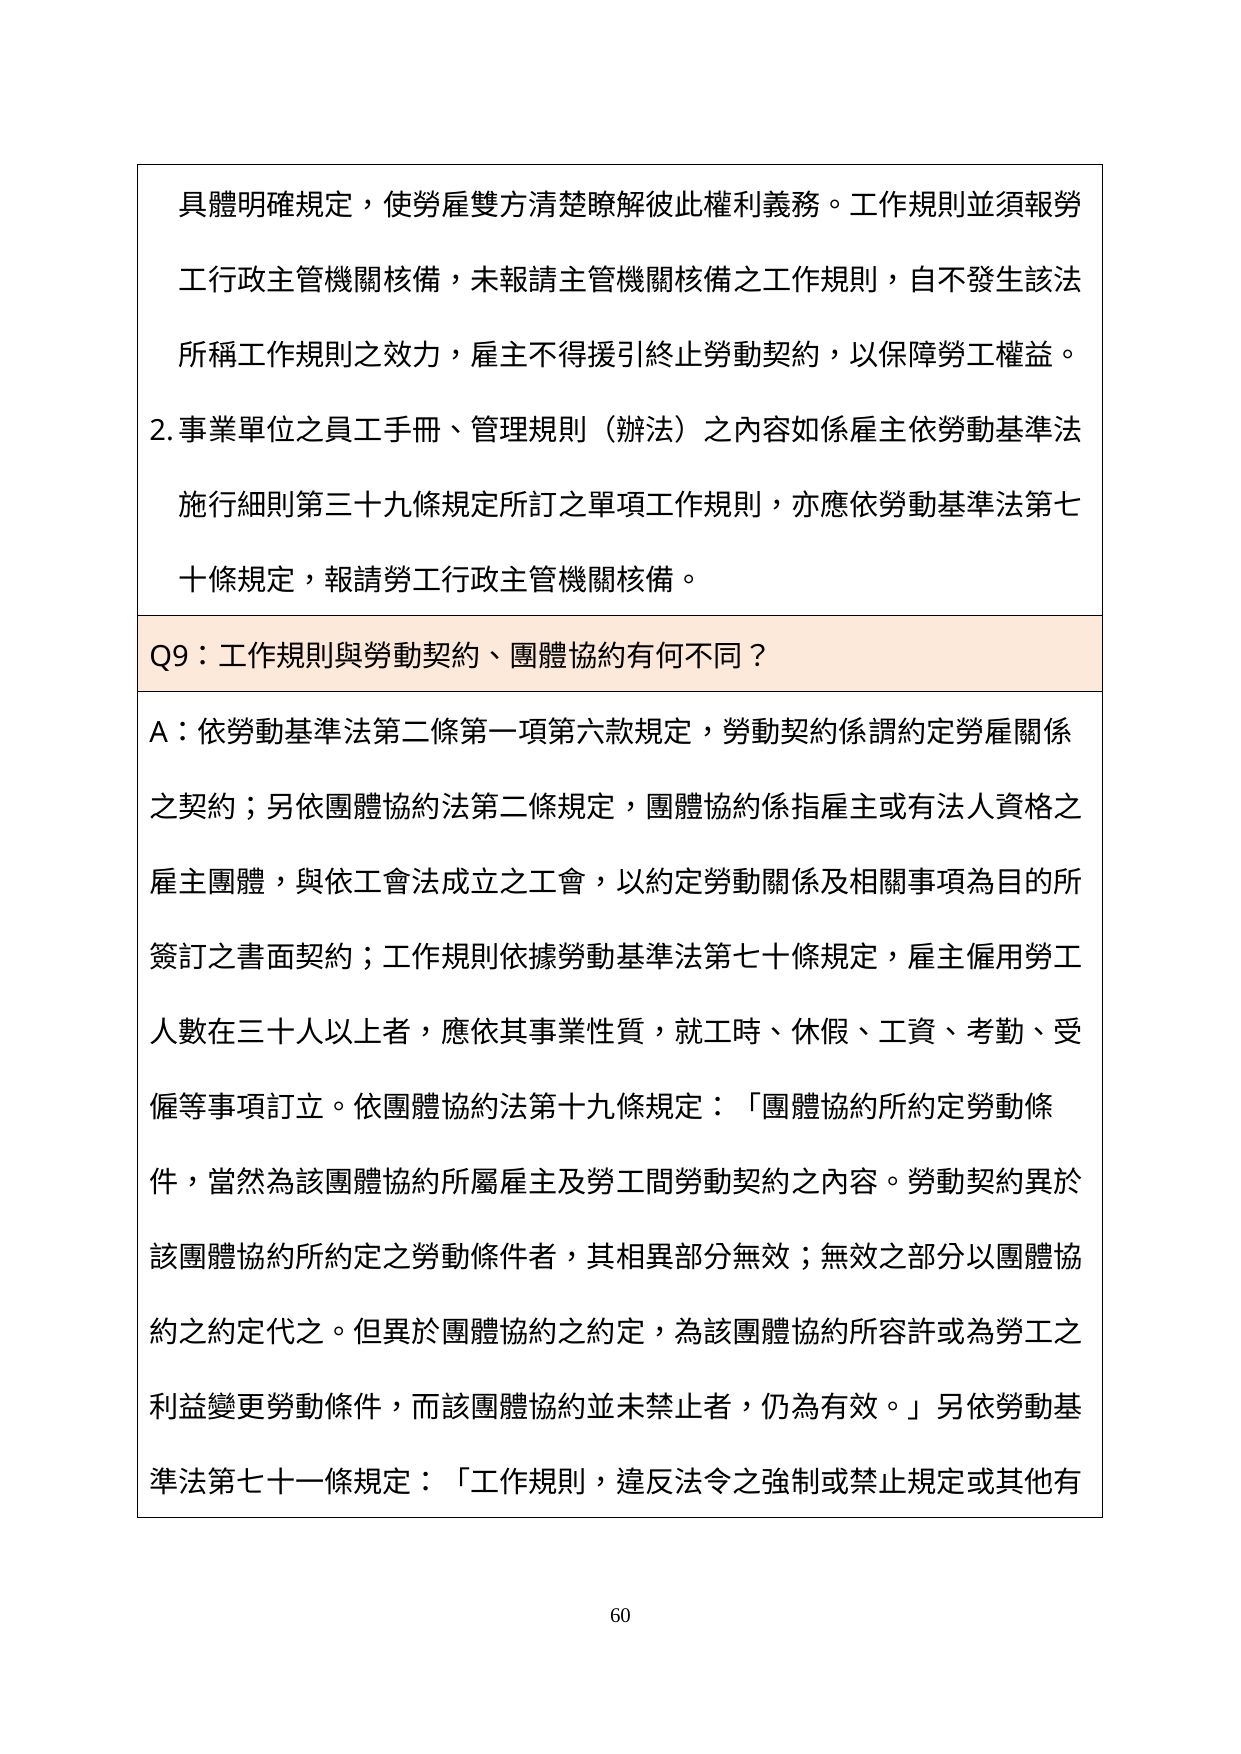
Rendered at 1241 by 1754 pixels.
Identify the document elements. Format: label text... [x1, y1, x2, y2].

table_cell 具體明確規定，使勞雇雙方清楚瞭解彼此權利義務。工作規則並須報勞工行政主管機關核備，未報請主管機關核備之工作規則，自不發生該法所稱工作規則之效力，雇主不得援引終止勞動契約，以保障勞工權益。 事業單位之員工手冊、管理規則（辦法）之內容如係雇主依勞動基準法施行細則第三十九條規定所訂之單項工作規則，亦應依勞動基準法第七十條規定，報請勞工行政主管機關核備。 [138, 165, 1102, 615]
table_cell A：依勞動基準法第二條第一項第六款規定，勞動契約係謂約定勞雇關係之契約；另依團體協約法第二條規定，團體協約係指雇主或有法人資格之雇主團體，與依工會法成立之工會，以約定勞動關係及相關事項為目的所簽訂之書面契約；工作規則依據勞動基準法第七十條規定，雇主僱用勞工人數在三十人以上者，應依其事業性質，就工時、休假、工資、考勤、受僱等事項訂立。依團體協約法第十九條規定：「團體協約所約定勞動條件，當然為該團體協約所屬雇主及勞工間勞動契約之內容。勞動契約異於該團體協約所約定之勞動條件者，其相異部分無效；無效之部分以團體協約之約定代之。但異於團體協約之約定，為該團體協約所容許或為勞工之利益變更勞動條件，而該團體協約並未禁止者，仍為有效。」另依勞動基準法第七十一條規定：「工作規則，違反法令之強制或禁止規定或其他有 [138, 692, 1102, 1517]
table_cell Q9：工作規則與勞動契約、團體協約有何不同？ [138, 616, 1102, 691]
